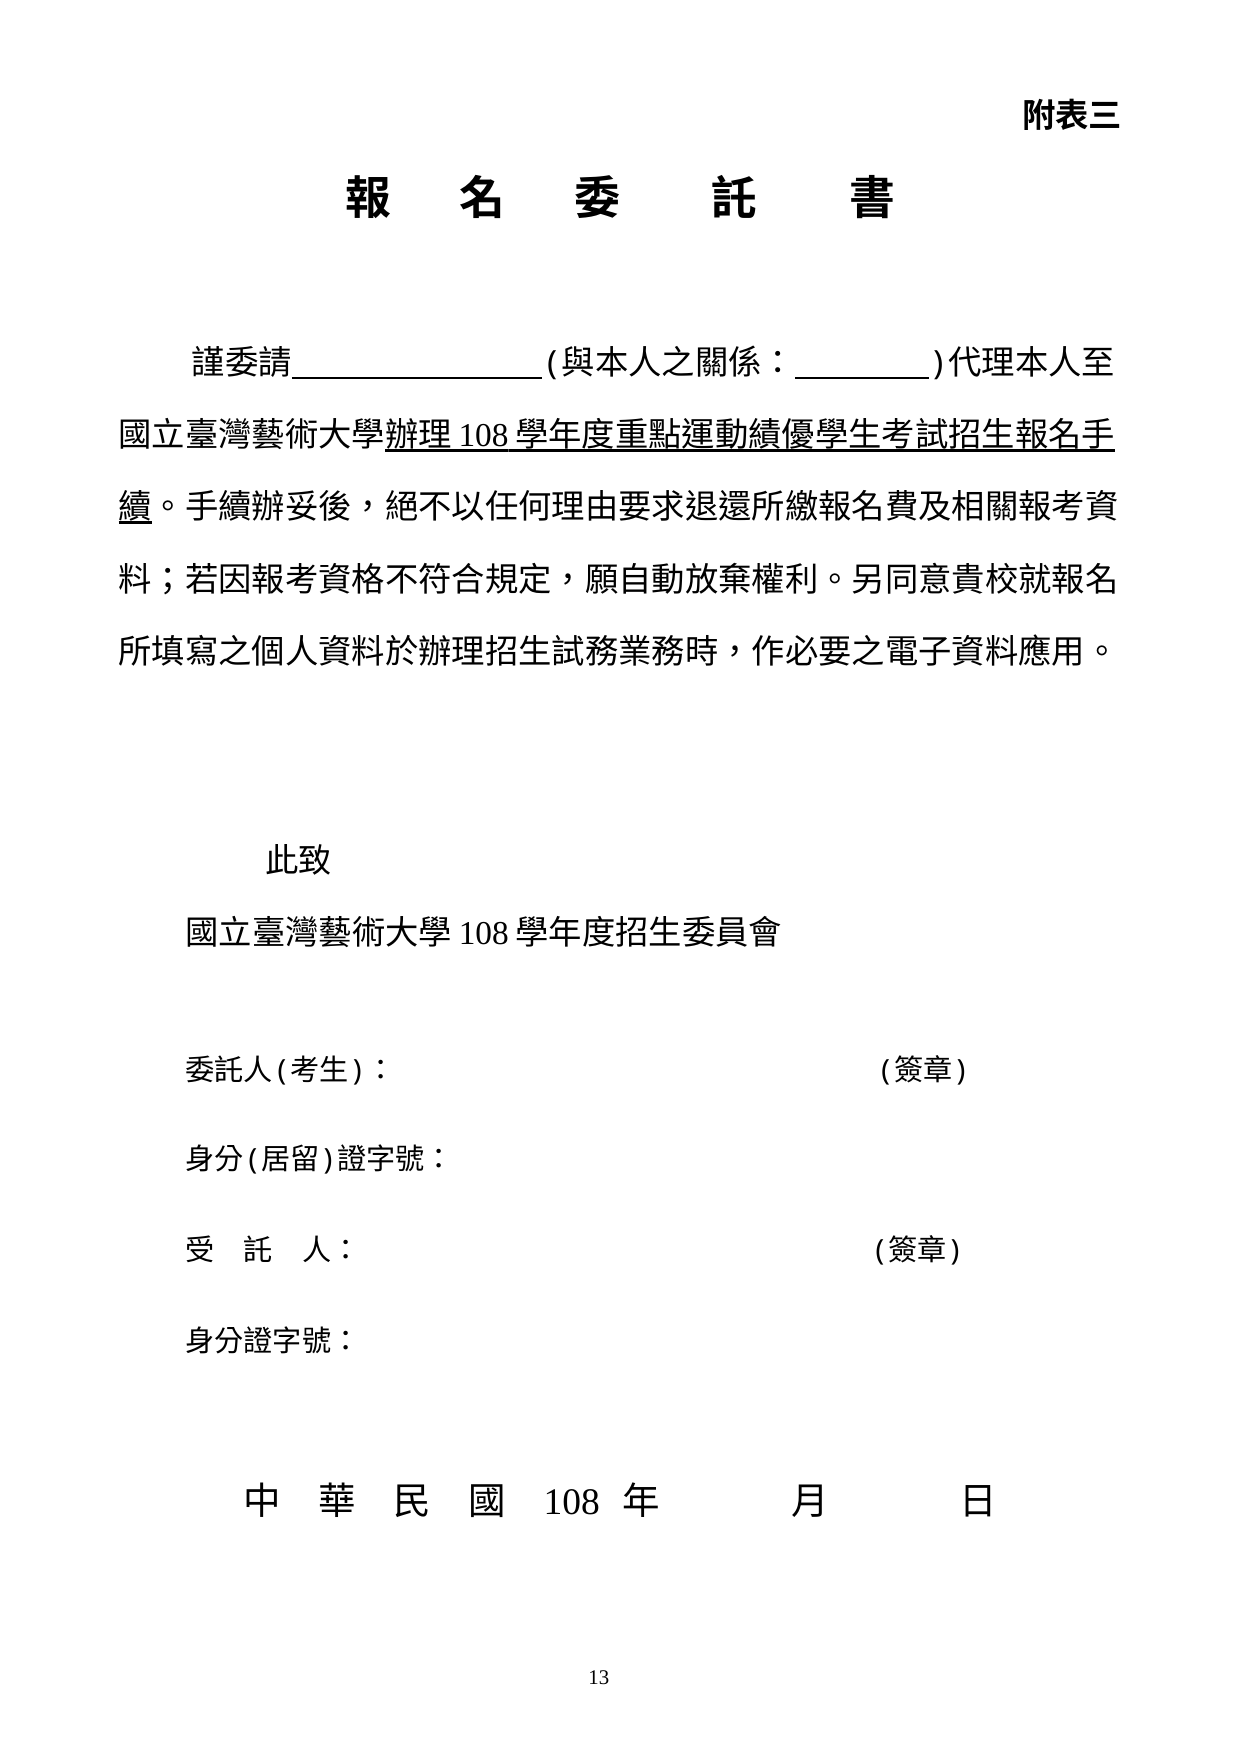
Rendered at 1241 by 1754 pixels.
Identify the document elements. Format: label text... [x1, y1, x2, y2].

text 此致 [185, 833, 1122, 882]
text 身分證字號： [185, 1317, 1122, 1360]
text 受 託 人： (簽章) [185, 1226, 1122, 1269]
text 國立臺灣藝術大學108學年度招生委員會 [185, 906, 1122, 954]
text 中 華 民 國 108 年 月 日 [118, 1471, 1122, 1525]
text 謹委請 (與本人之關係： )代理本人至國立臺灣藝術大學辦理108學年度重點運動績優學生考試招生報名手續。手續辦妥後，絕不以任何理由要求退還所繳報名費及相關報考資料；若因報考資格不符合規定，願自動放棄權利。另同意貴校就報名所填寫之個人資料於辦理招生試務業務時，作必要之電子資料應用。 [118, 335, 1122, 673]
text 委託人(考生)： (簽章) [185, 1046, 1122, 1089]
text 身分(居留)證字號： [185, 1135, 1122, 1178]
text 附表三 [118, 89, 1122, 137]
text 報 名 委 託 書 [118, 161, 1122, 227]
